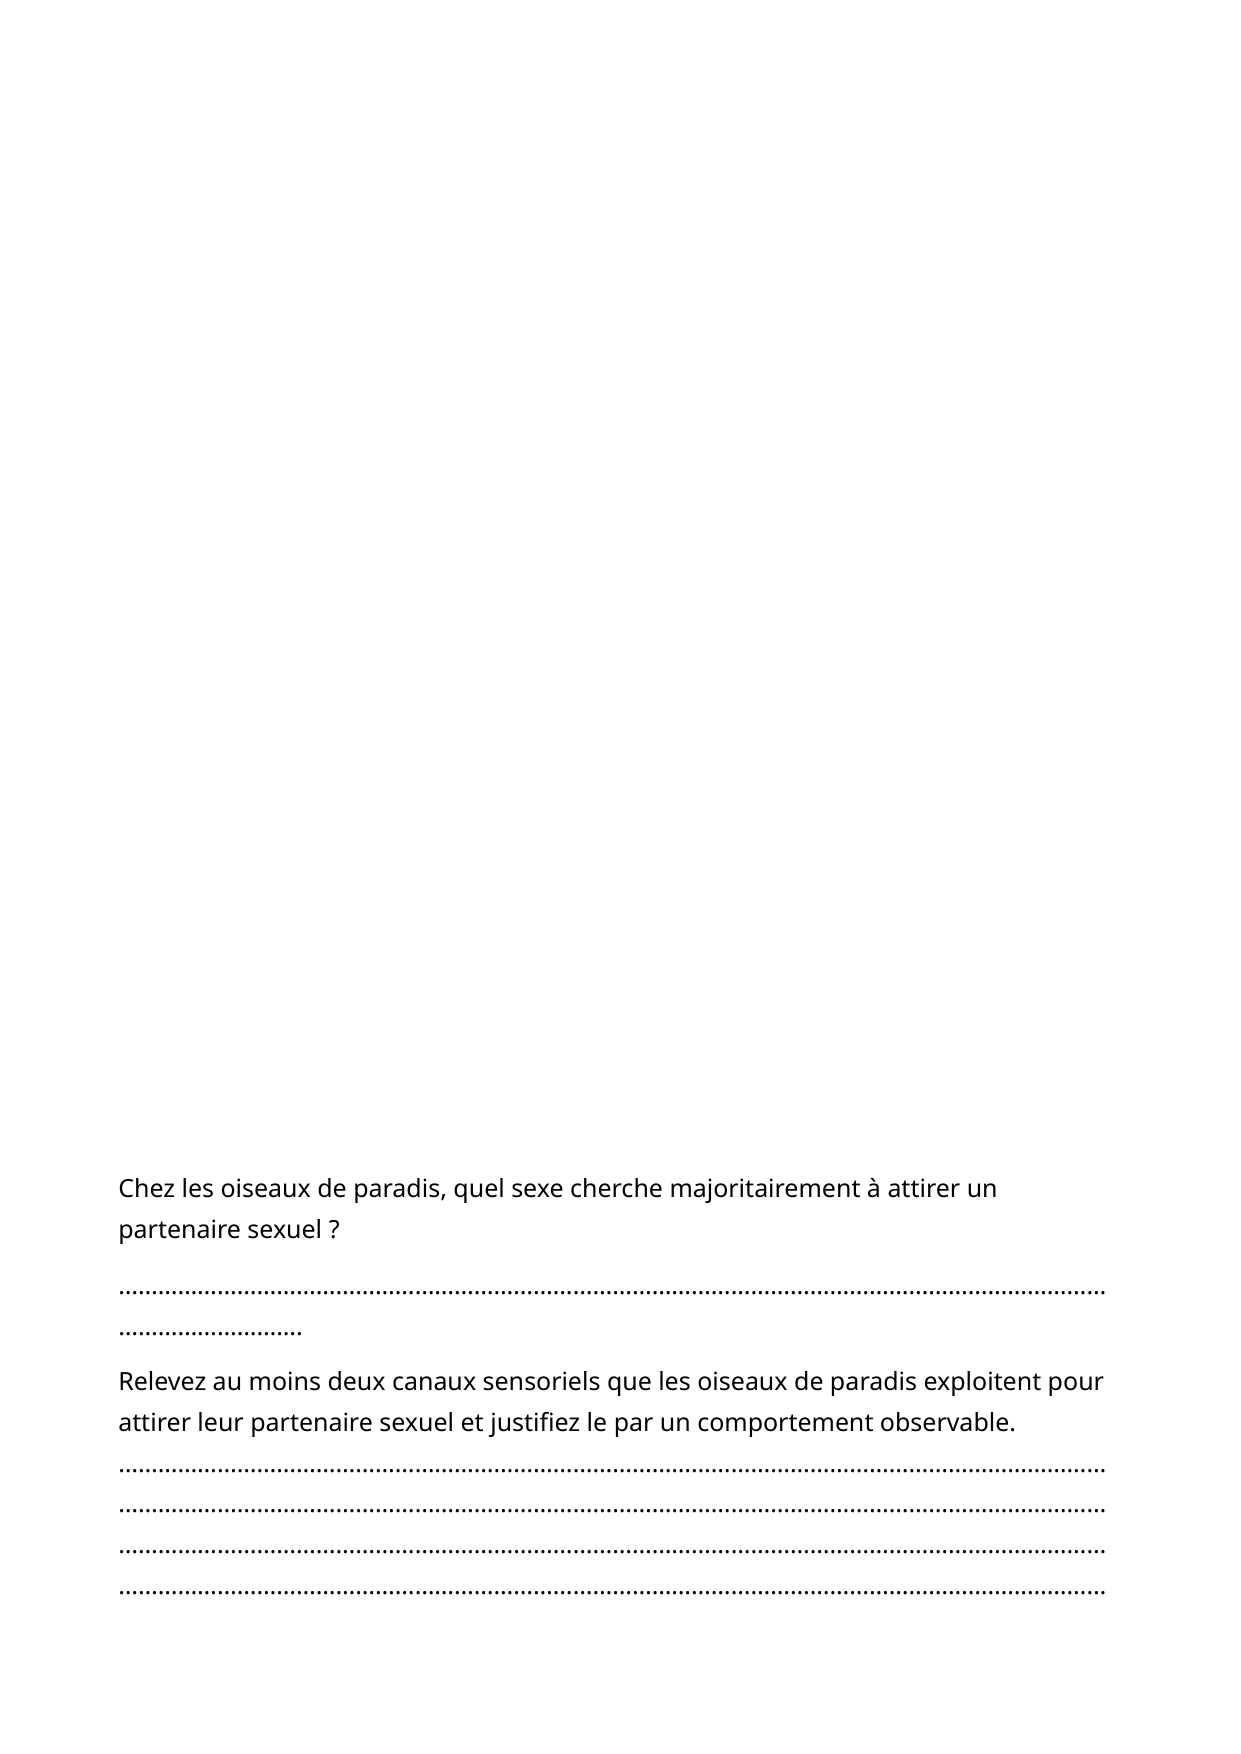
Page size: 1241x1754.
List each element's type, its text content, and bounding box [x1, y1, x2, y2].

text Chez les oiseaux de paradis, quel sexe cherche majoritairement à attirer un partenaire sexuel ? [118, 1171, 1122, 1246]
text ……………………………………………………………………………………………………………………………………………………………. [118, 1267, 1122, 1342]
text Relevez au moins deux canaux sensoriels que les oiseaux de paradis exploitent pour attirer leur partenaire sexuel et justifiez le par un comportement observable. …………………………………………………………………………………………………………………………………………………………………………………………………………………………………………………………………………………………………………………………………………………………………………………………………………………………………………………………………………………………………………………………………………………… [118, 1363, 1122, 1602]
